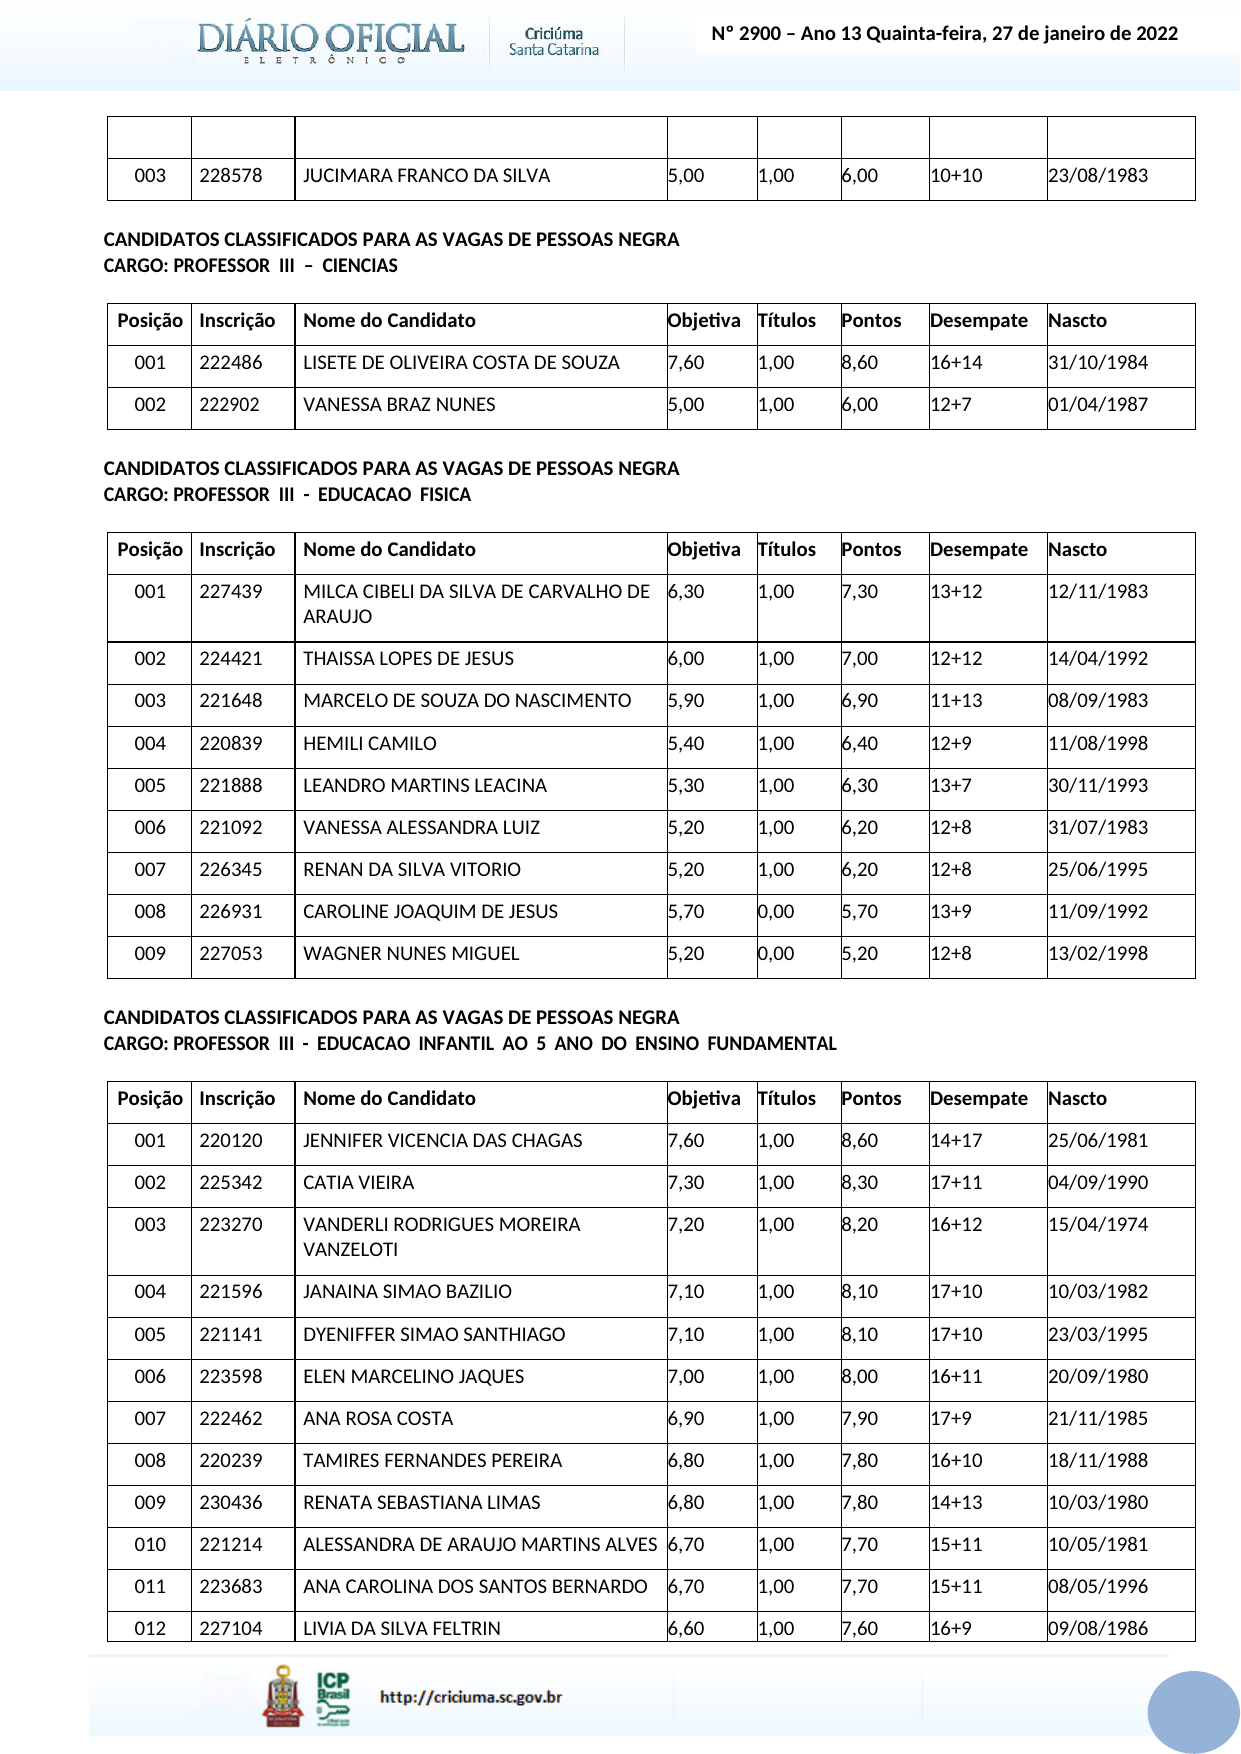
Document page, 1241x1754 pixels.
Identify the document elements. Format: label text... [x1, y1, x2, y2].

table_cell 222486 [192, 346, 294, 387]
table_cell 003 [108, 685, 191, 726]
text CARGO: PROFESSOR III – CIENCIAS [103, 252, 1181, 277]
table_cell 7,20 [668, 1208, 757, 1274]
table_cell 7,30 [668, 1166, 757, 1207]
table_cell 17+10 [930, 1318, 1047, 1359]
table_cell 14/04/1992 [1048, 643, 1195, 683]
table_cell 08/05/1996 [1048, 1570, 1195, 1611]
table_cell [842, 117, 929, 158]
table_cell 1,00 [758, 1444, 841, 1485]
table_cell 5,20 [668, 853, 757, 894]
table_cell 10/03/1982 [1048, 1276, 1195, 1317]
table_cell [1048, 117, 1195, 158]
table_cell 7,00 [668, 1360, 757, 1401]
table_cell 006 [108, 1360, 191, 1401]
table_cell VANDERLI RODRIGUES MOREIRA VANZELOTI [296, 1208, 667, 1274]
table_cell 228578 [192, 159, 294, 200]
table_cell 004 [108, 727, 191, 768]
table_cell 002 [108, 1166, 191, 1207]
table_cell 221214 [192, 1528, 294, 1569]
table_cell 1,00 [758, 159, 841, 200]
table_cell 1,00 [758, 1528, 841, 1569]
table_cell 003 [108, 1208, 191, 1274]
table_cell 226345 [192, 853, 294, 894]
table_cell 6,30 [842, 769, 929, 810]
table_cell 6,40 [842, 727, 929, 768]
table_cell 1,00 [758, 1276, 841, 1317]
table_cell 5,00 [668, 388, 757, 429]
table_header Títulos [758, 304, 841, 345]
table_header Desempate [930, 533, 1047, 574]
table_cell 16+9 [930, 1612, 1047, 1641]
table_cell 5,00 [668, 159, 757, 200]
table_cell 220239 [192, 1444, 294, 1485]
table_cell 5,90 [668, 685, 757, 726]
table_header Inscrição [192, 533, 294, 574]
table_cell VANESSA BRAZ NUNES [296, 388, 667, 429]
table_cell 6,00 [668, 643, 757, 683]
table_cell 221092 [192, 811, 294, 852]
table_cell 16+10 [930, 1444, 1047, 1485]
table_cell 8,10 [842, 1318, 929, 1359]
table_cell 8,00 [842, 1360, 929, 1401]
table_cell 001 [108, 1124, 191, 1165]
table_cell 7,70 [842, 1570, 929, 1611]
table_cell 227053 [192, 937, 294, 978]
table_cell 1,00 [758, 1486, 841, 1527]
table_cell 6,70 [668, 1570, 757, 1611]
table_cell LIVIA DA SILVA FELTRIN [296, 1612, 667, 1641]
table_cell CATIA VIEIRA [296, 1166, 667, 1207]
table_cell 12+8 [930, 853, 1047, 894]
table_cell VANESSA ALESSANDRA LUIZ [296, 811, 667, 852]
table_cell 10/05/1981 [1048, 1528, 1195, 1569]
table_cell 005 [108, 1318, 191, 1359]
table_cell 7,10 [668, 1318, 757, 1359]
table_cell 004 [108, 1276, 191, 1317]
table_cell 12+8 [930, 811, 1047, 852]
table_cell 01/04/1987 [1048, 388, 1195, 429]
table_cell 12+12 [930, 643, 1047, 683]
table_cell 5,40 [668, 727, 757, 768]
table_cell 23/08/1983 [1048, 159, 1195, 200]
table_header Posição [108, 533, 191, 574]
table_cell 1,00 [758, 1166, 841, 1207]
table_cell 31/10/1984 [1048, 346, 1195, 387]
table_cell [758, 117, 841, 158]
table_header Desempate [930, 304, 1047, 345]
table_header Títulos [758, 1082, 841, 1123]
table_cell 221141 [192, 1318, 294, 1359]
table_cell JUCIMARA FRANCO DA SILVA [296, 159, 667, 200]
table_cell 1,00 [758, 1402, 841, 1443]
table_cell 15+11 [930, 1570, 1047, 1611]
table_cell 8,60 [842, 1124, 929, 1165]
table_cell RENAN DA SILVA VITORIO [296, 853, 667, 894]
table_cell 13/02/1998 [1048, 937, 1195, 978]
table_header Objetiva [668, 1082, 757, 1123]
table_cell WAGNER NUNES MIGUEL [296, 937, 667, 978]
table_cell 7,90 [842, 1402, 929, 1443]
table_cell 08/09/1983 [1048, 685, 1195, 726]
table_cell 7,60 [668, 1124, 757, 1165]
table_cell 16+14 [930, 346, 1047, 387]
table_cell DYENIFFER SIMAO SANTHIAGO [296, 1318, 667, 1359]
table_cell 14+17 [930, 1124, 1047, 1165]
text CANDIDATOS CLASSIFICADOS PARA AS VAGAS DE PESSOAS NEGRA [103, 227, 1181, 252]
table_cell 010 [108, 1528, 191, 1569]
table_cell 0,00 [758, 895, 841, 936]
table_cell 15+11 [930, 1528, 1047, 1569]
table_cell 6,70 [668, 1528, 757, 1569]
table_header Pontos [842, 533, 929, 574]
table_cell 222902 [192, 388, 294, 429]
table_cell 227439 [192, 575, 294, 641]
table_cell 006 [108, 811, 191, 852]
table_cell 09/08/1986 [1048, 1612, 1195, 1641]
table_cell 15/04/1974 [1048, 1208, 1195, 1274]
table_header Inscrição [192, 304, 294, 345]
table_cell 7,70 [842, 1528, 929, 1569]
table_cell 13+9 [930, 895, 1047, 936]
table_cell ANA CAROLINA DOS SANTOS BERNARDO [296, 1570, 667, 1611]
table_header Nascto [1048, 533, 1195, 574]
table_cell 17+9 [930, 1402, 1047, 1443]
table_cell 1,00 [758, 346, 841, 387]
table_cell ALESSANDRA DE ARAUJO MARTINS ALVES [296, 1528, 667, 1569]
table_cell 1,00 [758, 1208, 841, 1274]
table_header Nascto [1048, 1082, 1195, 1123]
table_cell 007 [108, 853, 191, 894]
table_cell 002 [108, 388, 191, 429]
table_cell 6,20 [842, 853, 929, 894]
table_cell 5,20 [842, 937, 929, 978]
text CANDIDATOS CLASSIFICADOS PARA AS VAGAS DE PESSOAS NEGRA [103, 1004, 1181, 1030]
table_cell 223598 [192, 1360, 294, 1401]
table_cell 13+12 [930, 575, 1047, 641]
table_header Posição [108, 1082, 191, 1123]
table_cell 6,20 [842, 811, 929, 852]
table_cell 8,20 [842, 1208, 929, 1274]
table_header Pontos [842, 1082, 929, 1123]
table_cell 009 [108, 1486, 191, 1527]
table_cell TAMIRES FERNANDES PEREIRA [296, 1444, 667, 1485]
text CANDIDATOS CLASSIFICADOS PARA AS VAGAS DE PESSOAS NEGRA [103, 456, 1181, 481]
table_cell 6,00 [842, 159, 929, 200]
table_cell 009 [108, 937, 191, 978]
table_cell 220839 [192, 727, 294, 768]
table_cell 225342 [192, 1166, 294, 1207]
table_cell 8,30 [842, 1166, 929, 1207]
table_cell 1,00 [758, 1360, 841, 1401]
table_cell 18/11/1988 [1048, 1444, 1195, 1485]
table_cell 012 [108, 1612, 191, 1641]
table_cell 1,00 [758, 1318, 841, 1359]
table_cell 11/08/1998 [1048, 727, 1195, 768]
table_cell CAROLINE JOAQUIM DE JESUS [296, 895, 667, 936]
table_header Objetiva [668, 304, 757, 345]
table_cell 227104 [192, 1612, 294, 1641]
table_cell 16+11 [930, 1360, 1047, 1401]
table_cell 6,30 [668, 575, 757, 641]
table_cell LEANDRO MARTINS LEACINA [296, 769, 667, 810]
table_cell 1,00 [758, 685, 841, 726]
table_cell 12+8 [930, 937, 1047, 978]
table_cell 005 [108, 769, 191, 810]
table_cell 221888 [192, 769, 294, 810]
table_cell 001 [108, 346, 191, 387]
table_cell 5,30 [668, 769, 757, 810]
table_cell 13+7 [930, 769, 1047, 810]
table_cell 1,00 [758, 1124, 841, 1165]
table_cell 5,20 [668, 937, 757, 978]
table_header Nome do Candidato [296, 304, 667, 345]
table_cell 6,90 [842, 685, 929, 726]
table_cell 6,60 [668, 1612, 757, 1641]
table_cell 7,00 [842, 643, 929, 683]
table_header Nome do Candidato [296, 533, 667, 574]
table_cell 16+12 [930, 1208, 1047, 1274]
table_cell 226931 [192, 895, 294, 936]
table_cell 008 [108, 1444, 191, 1485]
table_header Inscrição [192, 1082, 294, 1123]
table_cell MILCA CIBELI DA SILVA DE CARVALHO DE ARAUJO [296, 575, 667, 641]
table_header Nome do Candidato [296, 1082, 667, 1123]
table_cell 12+9 [930, 727, 1047, 768]
table_cell JENNIFER VICENCIA DAS CHAGAS [296, 1124, 667, 1165]
table_cell 8,60 [842, 346, 929, 387]
table_cell 11/09/1992 [1048, 895, 1195, 936]
table_cell 7,30 [842, 575, 929, 641]
table_cell 223270 [192, 1208, 294, 1274]
text CARGO: PROFESSOR III - EDUCACAO INFANTIL AO 5 ANO DO ENSINO FUNDAMENTAL [103, 1030, 1181, 1055]
table_cell 0,00 [758, 937, 841, 978]
table_cell 221648 [192, 685, 294, 726]
table_cell 12/11/1983 [1048, 575, 1195, 641]
table_cell 5,70 [842, 895, 929, 936]
table_cell 23/03/1995 [1048, 1318, 1195, 1359]
table_cell LISETE DE OLIVEIRA COSTA DE SOUZA [296, 346, 667, 387]
table_cell 1,00 [758, 769, 841, 810]
table_cell 007 [108, 1402, 191, 1443]
table_header Títulos [758, 533, 841, 574]
table_cell 10+10 [930, 159, 1047, 200]
table_cell 224421 [192, 643, 294, 683]
table_cell 002 [108, 643, 191, 683]
table_cell 1,00 [758, 727, 841, 768]
table_cell 14+13 [930, 1486, 1047, 1527]
text CARGO: PROFESSOR III - EDUCACAO FISICA [103, 481, 1181, 506]
table_cell 6,80 [668, 1444, 757, 1485]
table_cell 8,10 [842, 1276, 929, 1317]
table_cell 6,80 [668, 1486, 757, 1527]
table_header Posição [108, 304, 191, 345]
table_cell MARCELO DE SOUZA DO NASCIMENTO [296, 685, 667, 726]
table_header Pontos [842, 304, 929, 345]
table_cell 001 [108, 575, 191, 641]
table_cell 008 [108, 895, 191, 936]
table_cell [930, 117, 1047, 158]
table_cell 222462 [192, 1402, 294, 1443]
table_cell ELEN MARCELINO JAQUES [296, 1360, 667, 1401]
table_cell 1,00 [758, 643, 841, 683]
table_cell 1,00 [758, 388, 841, 429]
table_cell 25/06/1995 [1048, 853, 1195, 894]
table_cell 1,00 [758, 853, 841, 894]
table_cell 1,00 [758, 1570, 841, 1611]
table_cell 6,90 [668, 1402, 757, 1443]
table_cell 04/09/1990 [1048, 1166, 1195, 1207]
table_cell 7,10 [668, 1276, 757, 1317]
table_cell 6,00 [842, 388, 929, 429]
table_cell [296, 117, 667, 158]
table_cell 1,00 [758, 575, 841, 641]
table_cell 7,80 [842, 1486, 929, 1527]
table_header Nascto [1048, 304, 1195, 345]
table_cell 5,70 [668, 895, 757, 936]
table_cell ANA ROSA COSTA [296, 1402, 667, 1443]
table_cell 12+7 [930, 388, 1047, 429]
table_cell 31/07/1983 [1048, 811, 1195, 852]
table_cell 25/06/1981 [1048, 1124, 1195, 1165]
table_cell 230436 [192, 1486, 294, 1527]
table_cell 10/03/1980 [1048, 1486, 1195, 1527]
table_cell 7,60 [842, 1612, 929, 1641]
table_cell 7,60 [668, 346, 757, 387]
table_cell [108, 117, 191, 158]
table_cell [668, 117, 757, 158]
table_cell 220120 [192, 1124, 294, 1165]
table_cell 221596 [192, 1276, 294, 1317]
table_header Desempate [930, 1082, 1047, 1123]
table_cell 5,20 [668, 811, 757, 852]
table_cell 17+11 [930, 1166, 1047, 1207]
table_cell HEMILI CAMILO [296, 727, 667, 768]
table_cell RENATA SEBASTIANA LIMAS [296, 1486, 667, 1527]
table_cell 21/11/1985 [1048, 1402, 1195, 1443]
table_cell 223683 [192, 1570, 294, 1611]
table_cell [192, 117, 294, 158]
table_cell 7,80 [842, 1444, 929, 1485]
table_cell 17+10 [930, 1276, 1047, 1317]
table_cell 20/09/1980 [1048, 1360, 1195, 1401]
table_cell 003 [108, 159, 191, 200]
table_cell 30/11/1993 [1048, 769, 1195, 810]
table_cell 1,00 [758, 811, 841, 852]
table_cell JANAINA SIMAO BAZILIO [296, 1276, 667, 1317]
table_header Objetiva [668, 533, 757, 574]
table_cell 11+13 [930, 685, 1047, 726]
table_cell THAISSA LOPES DE JESUS [296, 643, 667, 683]
table_cell 1,00 [758, 1612, 841, 1641]
table_cell 011 [108, 1570, 191, 1611]
